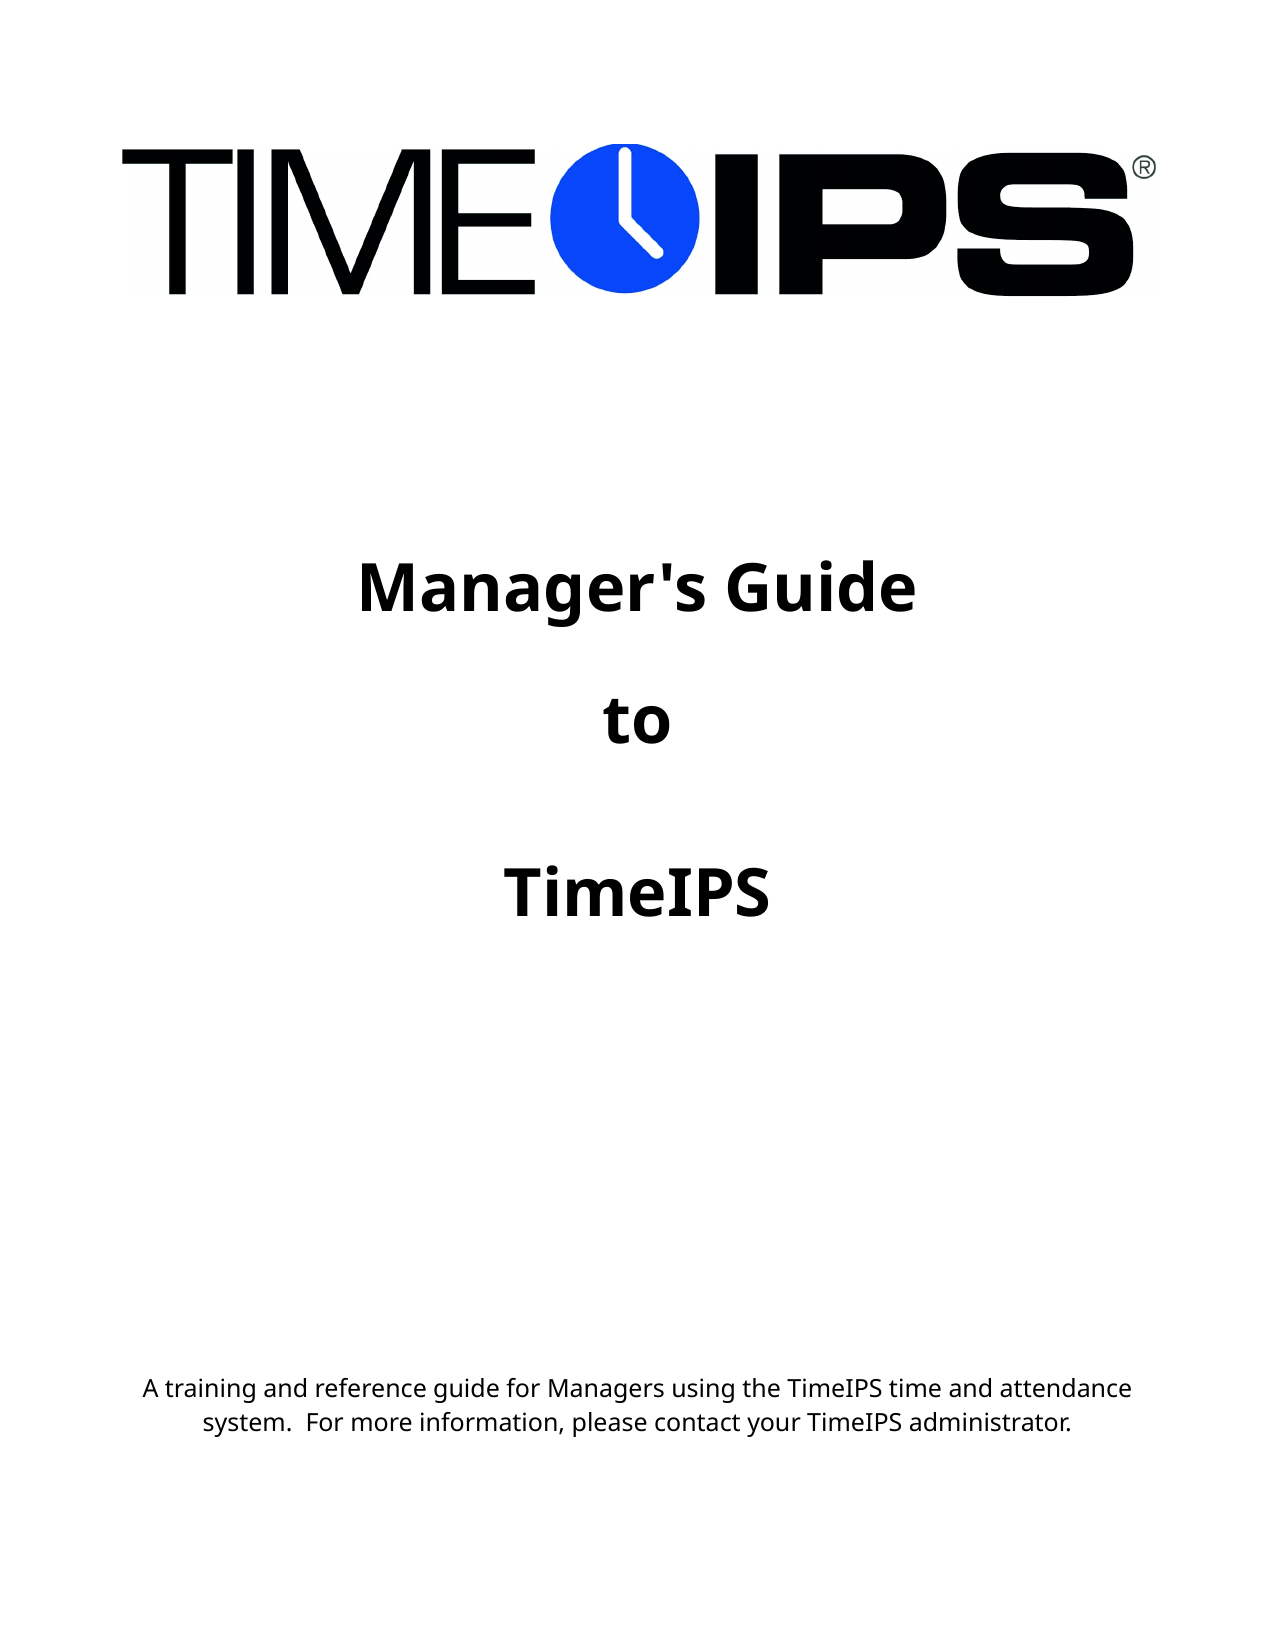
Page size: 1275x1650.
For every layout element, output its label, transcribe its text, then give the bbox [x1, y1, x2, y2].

picture [122, 144, 1156, 297]
text TimeIPS [118, 846, 1157, 936]
text Manager's Guide [118, 540, 1157, 631]
text A training and reference guide for Managers using the TimeIPS time and attendance system. For more information, please contact your TimeIPS administrator. [118, 1371, 1157, 1439]
text to [118, 672, 1157, 763]
